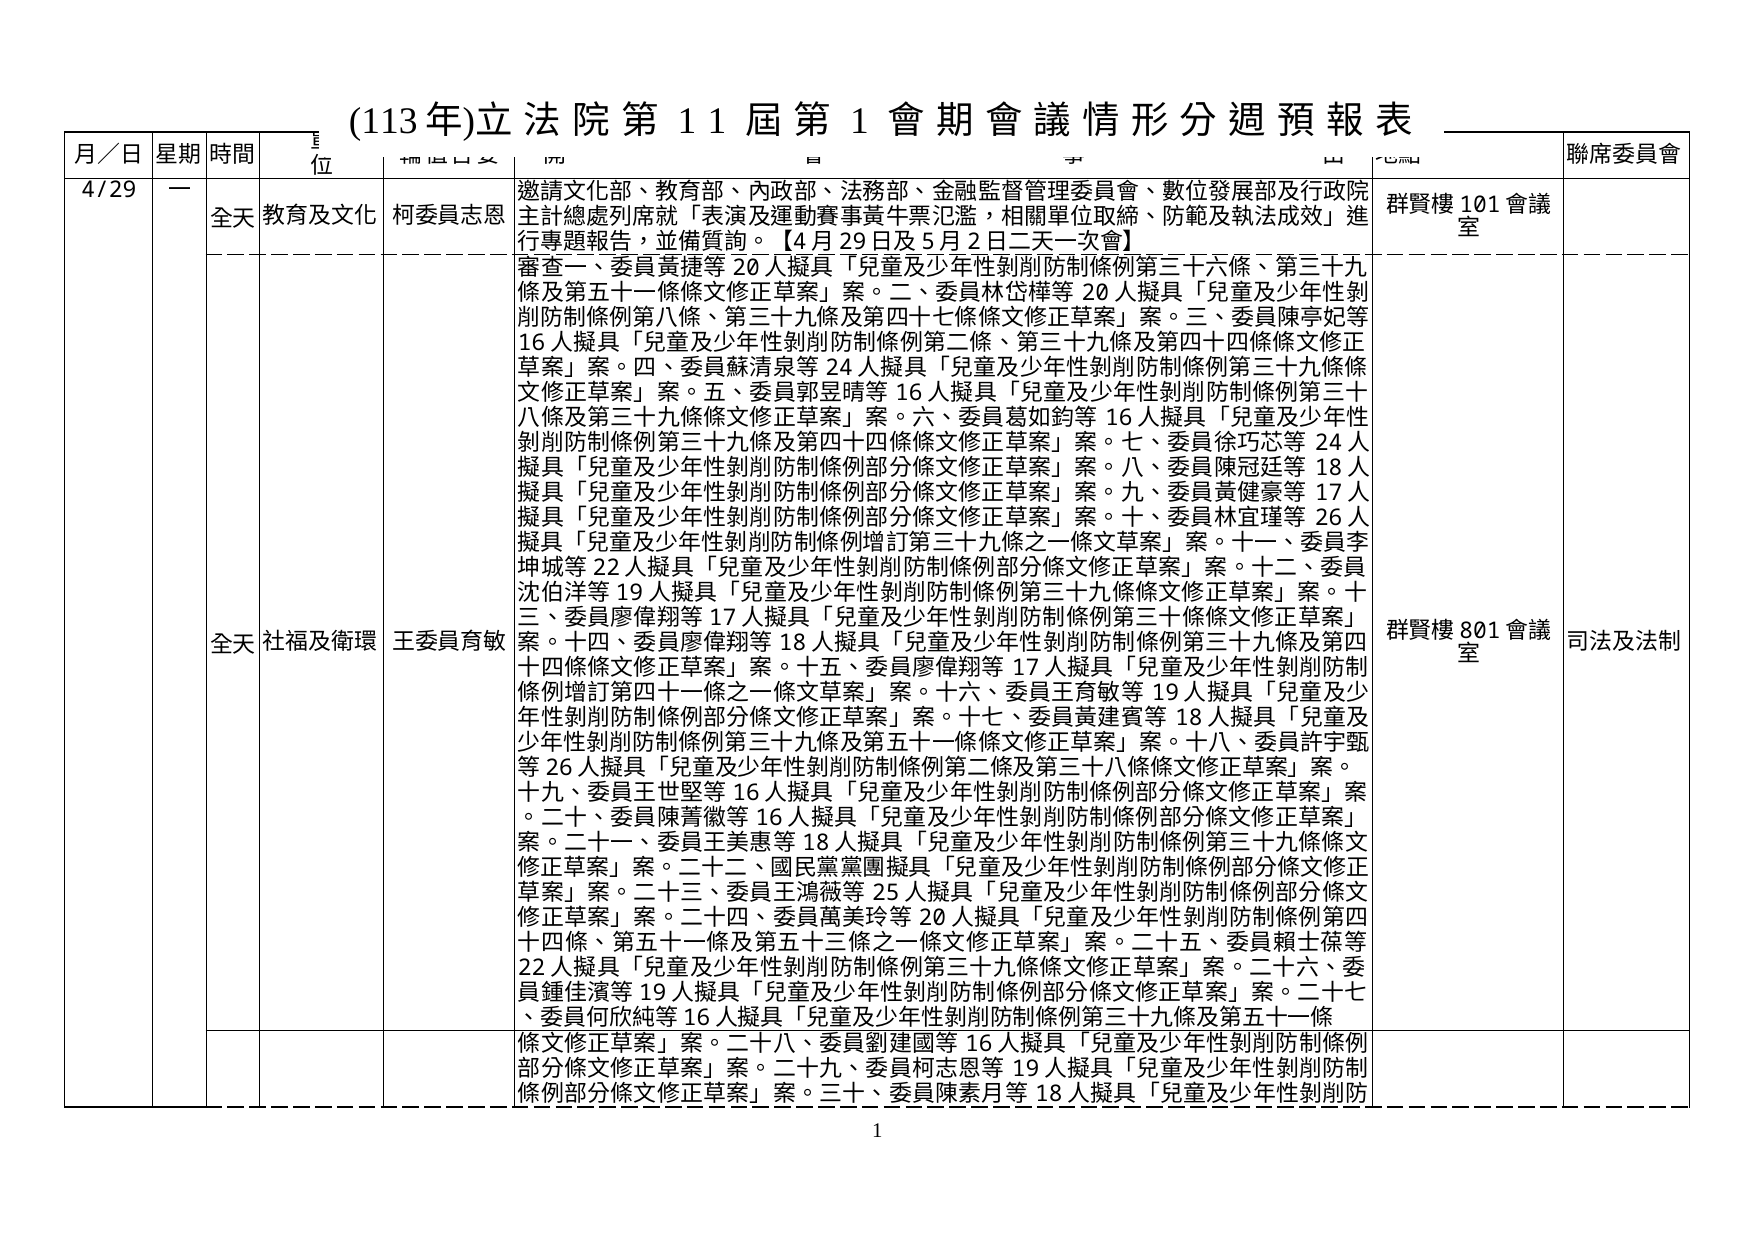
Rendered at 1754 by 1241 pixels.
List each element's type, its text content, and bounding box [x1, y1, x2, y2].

table_cell [1564, 179, 1689, 254]
table_cell 社福及衛環 [260, 254, 383, 1030]
table_cell 全天 [207, 254, 259, 1030]
table_cell 群賢樓101會議室 [1373, 179, 1563, 254]
table_cell [260, 1031, 383, 1106]
table_cell [384, 1031, 514, 1106]
table_header 聯席委員會 [1564, 133, 1689, 178]
table_header 時間 [207, 133, 259, 178]
table_cell [1564, 1031, 1689, 1106]
table_cell 邀請文化部、教育部、內政部、法務部、金融監督管理委員會、數位發展部及行政院主計總處列席就「表演及運動賽事黃牛票氾濫，相關單位取締、防範及執法成效」進行專題報告，並備質詢。【4月29日及5月2日二天一次會】 [515, 179, 1372, 254]
table_cell 王委員育敏 [384, 254, 514, 1030]
table_cell 審查一、委員黃捷等20人擬具「兒童及少年性剝削防制條例第三十六條、第三十九條及第五十一條條文修正草案」案。二、委員林岱樺等20人擬具「兒童及少年性剝削防制條例第八條、第三十九條及第四十七條條文修正草案」案。三、委員陳亭妃等16人擬具「兒童及少年性剝削防制條例第二條、第三十九條及第四十四條條文修正草案」案。四、委員蘇清泉等24人擬具「兒童及少年性剝削防制條例第三十九條條文修正草案」案。五、委員郭昱晴等16人擬具「兒童及少年性剝削防制條例第三十八條及第三十九條條文修正草案」案。六、委員葛如鈞等16人擬具「兒童及少年性剝削防制條例第三十九條及第四十四條條文修正草案」案。七、委員徐巧芯等24人擬具「兒童及少年性剝削防制條例部分條文修正草案」案。八、委員陳冠廷等18人擬具「兒童及少年性剝削防制條例部分條文修正草案」案。九、委員黃健豪等17人擬具「兒童及少年性剝削防制條例部分條文修正草案」案。十、委員林宜瑾等26人擬具「兒童及少年性剝削防制條例增訂第三十九條之一條文草案」案。十一、委員李坤城等22人擬具「兒童及少年性剝削防制條例部分條文修正草案」案。十二、委員沈伯洋等19人擬具「兒童及少年性剝削防制條例第三十九條條文修正草案」案。十三、委員廖偉翔等17人擬具「兒童及少年性剝削防制條例第三十條條文修正草案」案。十四、委員廖偉翔等18人擬具「兒童及少年性剝削防制條例第三十九條及第四十四條條文修正草案」案。十五、委員廖偉翔等17人擬具「兒童及少年性剝削防制條例增訂第四十一條之一條文草案」案。十六、委員王育敏等19人擬具「兒童及少年性剝削防制條例部分條文修正草案」案。十七、委員黃建賓等18人擬具「兒童及少年性剝削防制條例第三十九條及第五十一條條文修正草案」案。十八、委員許宇甄等26人擬具「兒童及少年性剝削防制條例第二條及第三十八條條文修正草案」案。 十九、委員王世堅等16人擬具「兒童及少年性剝削防制條例部分條文修正草案」案。二十、委員陳菁徽等16人擬具「兒童及少年性剝削防制條例部分條文修正草案」案。二十一、委員王美惠等18人擬具「兒童及少年性剝削防制條例第三十九條條文修正草案」案。二十二、國民黨黨團擬具「兒童及少年性剝削防制條例部分條文修正草案」案。二十三、委員王鴻薇等25人擬具「兒童及少年性剝削防制條例部分條文修正草案」案。二十四、委員萬美玲等20人擬具「兒童及少年性剝削防制條例第四十四條、第五十一條及第五十三條之一條文修正草案」案。二十五、委員賴士葆等22人擬具「兒童及少年性剝削防制條例第三十九條條文修正草案」案。二十六、委員鍾佳濱等19人擬具「兒童及少年性剝削防制條例部分條文修正草案」案。二十七、委員何欣純等16人擬具「兒童及少年性剝削防制條例第三十九條及第五十一條 [515, 254, 1372, 1030]
table_header [515, 157, 1372, 178]
table_cell 教育及文化 [260, 179, 383, 254]
table_header 星期 [153, 133, 206, 178]
table_header 單 位 [260, 133, 383, 178]
table_cell 一 [153, 179, 206, 1106]
table_cell 條文修正草案」案。二十八、委員劉建國等16人擬具「兒童及少年性剝削防制條例部分條文修正草案」案。二十九、委員柯志恩等19人擬具「兒童及少年性剝削防制條例部分條文修正草案」案。三十、委員陳素月等18人擬具「兒童及少年性剝削防 [515, 1031, 1372, 1106]
table_cell 柯委員志恩 [384, 179, 514, 254]
table_header 地點 [1373, 133, 1563, 178]
table_cell 4/29 [65, 179, 152, 1106]
table_cell 司法及法制 [1564, 254, 1689, 1030]
table_cell 全天 [207, 179, 259, 254]
text (113年)立法院第11屆第1會期會議情形分週預報表 [334, 90, 1429, 144]
table_header 月／日 [65, 133, 152, 178]
table_header [384, 157, 514, 178]
table_cell [207, 1031, 259, 1106]
table_cell 群賢樓801會議室 [1373, 254, 1563, 1030]
table_cell [1373, 1031, 1563, 1106]
